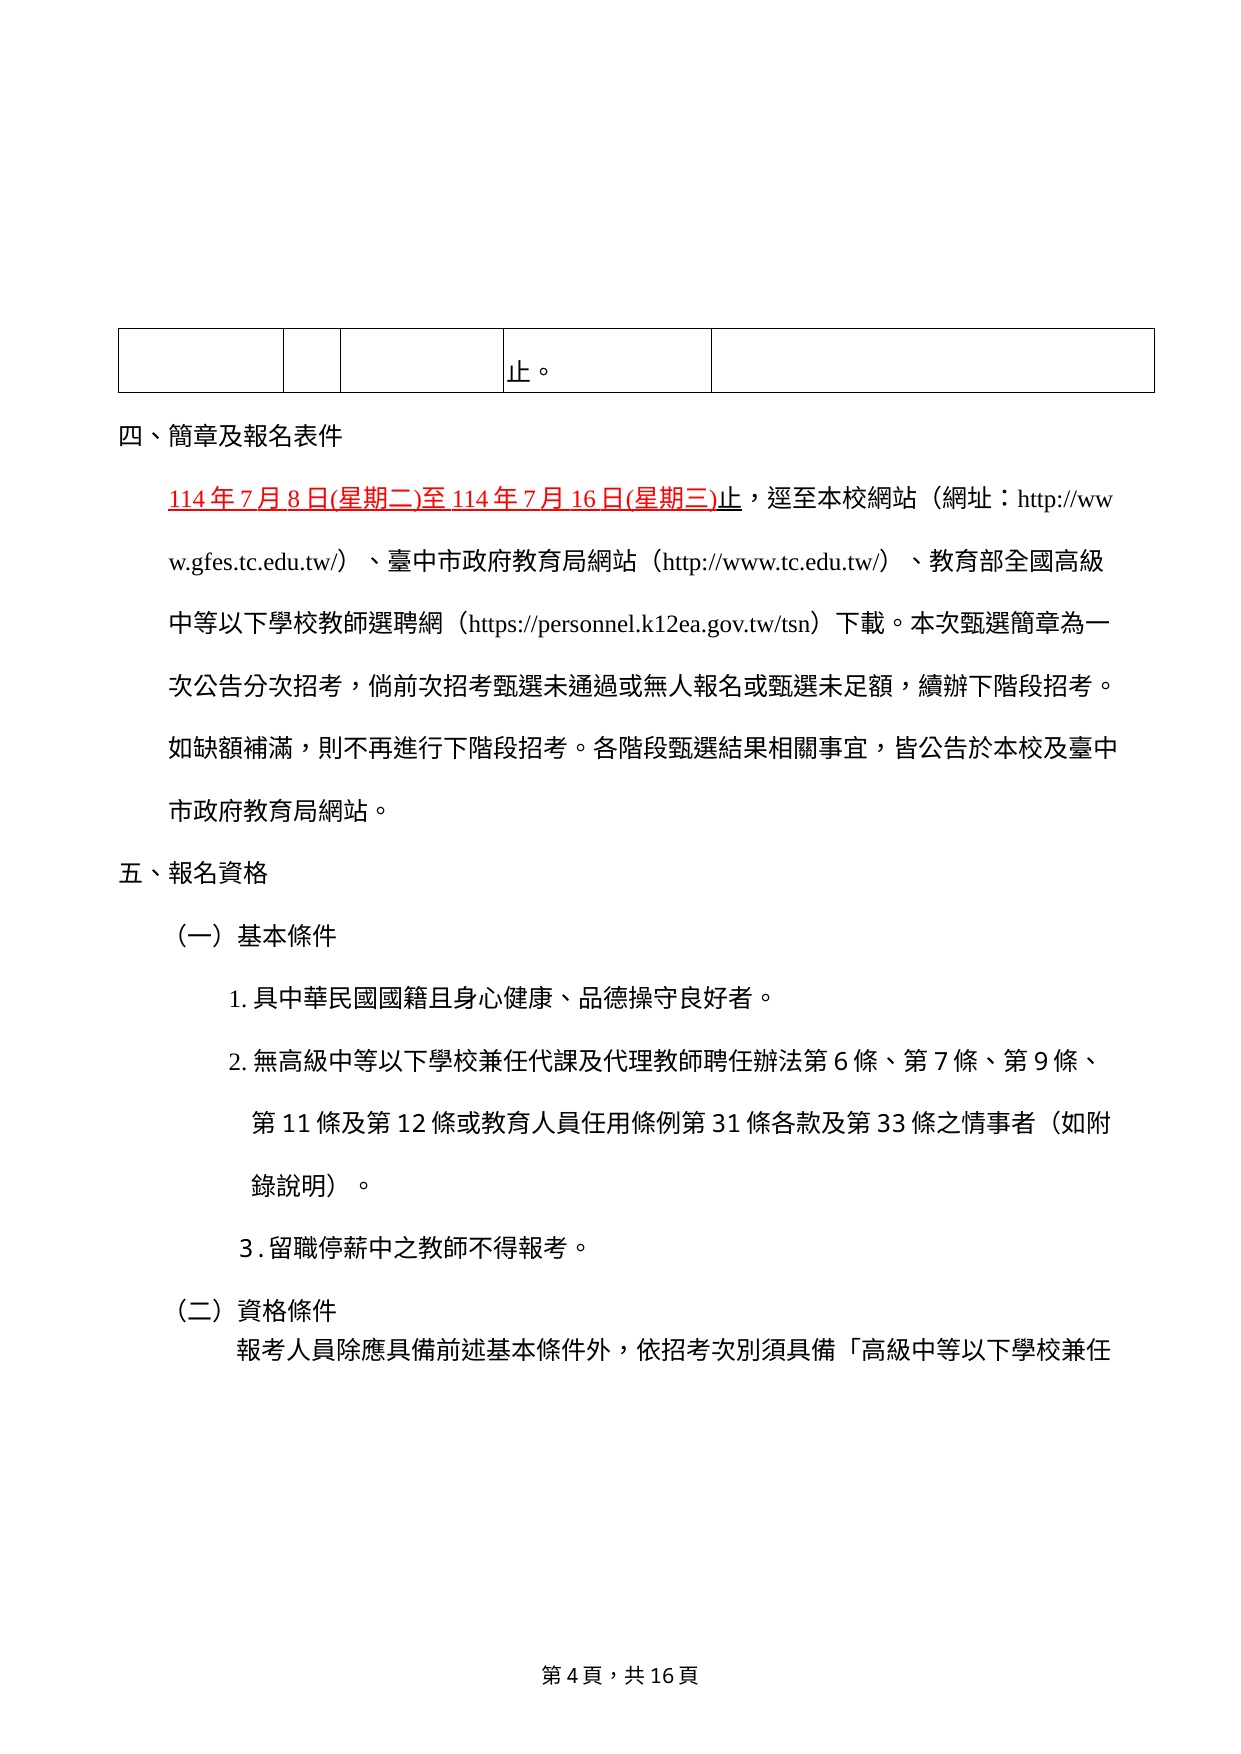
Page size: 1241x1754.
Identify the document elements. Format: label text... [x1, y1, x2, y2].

table_cell [284, 329, 340, 392]
table_cell [119, 329, 283, 392]
text （二）資格條件 [143, 1268, 1122, 1330]
table_cell [712, 329, 1154, 392]
text 2. 無高級中等以下學校兼任代課及代理教師聘任辦法第6條、第7條、第9條、第11條及第12條或教育人員任用條例第31條各款及第33條之情事者（如附錄說明）。 [178, 1018, 1122, 1205]
text （一）基本條件 [143, 893, 1122, 955]
table_cell 止。 [504, 329, 711, 392]
text 3.留職停薪中之教師不得報考。 [178, 1205, 1122, 1268]
table_cell [341, 329, 503, 392]
text 1. 具中華民國國籍且身心健康、品德操守良好者。 [178, 955, 1122, 1018]
text 四、簡章及報名表件 114年7月8日(星期二)至114年7月16日(星期三)止，逕至本校網站（網址：http://www.gfes.tc.edu.tw/）、臺中市政府教育局網站（http://www.tc.edu.tw/）、教育部全國高級中等以下學校教師選聘網（https://personnel.k12ea.gov.tw/tsn）下載。本次甄選簡章為一次公告分次招考，倘前次招考甄選未通過或無人報名或甄選未足額，續辦下階段招考。如缺額補滿，則不再進行下階段招考。各階段甄選結果相關事宜，皆公告於本校及臺中市政府教育局網站。 [118, 393, 1122, 830]
text 五、報名資格 [118, 830, 1122, 893]
text 報考人員除應具備前述基本條件外，依招考次別須具備「高級中等以下學校兼任 [236, 1330, 1122, 1366]
